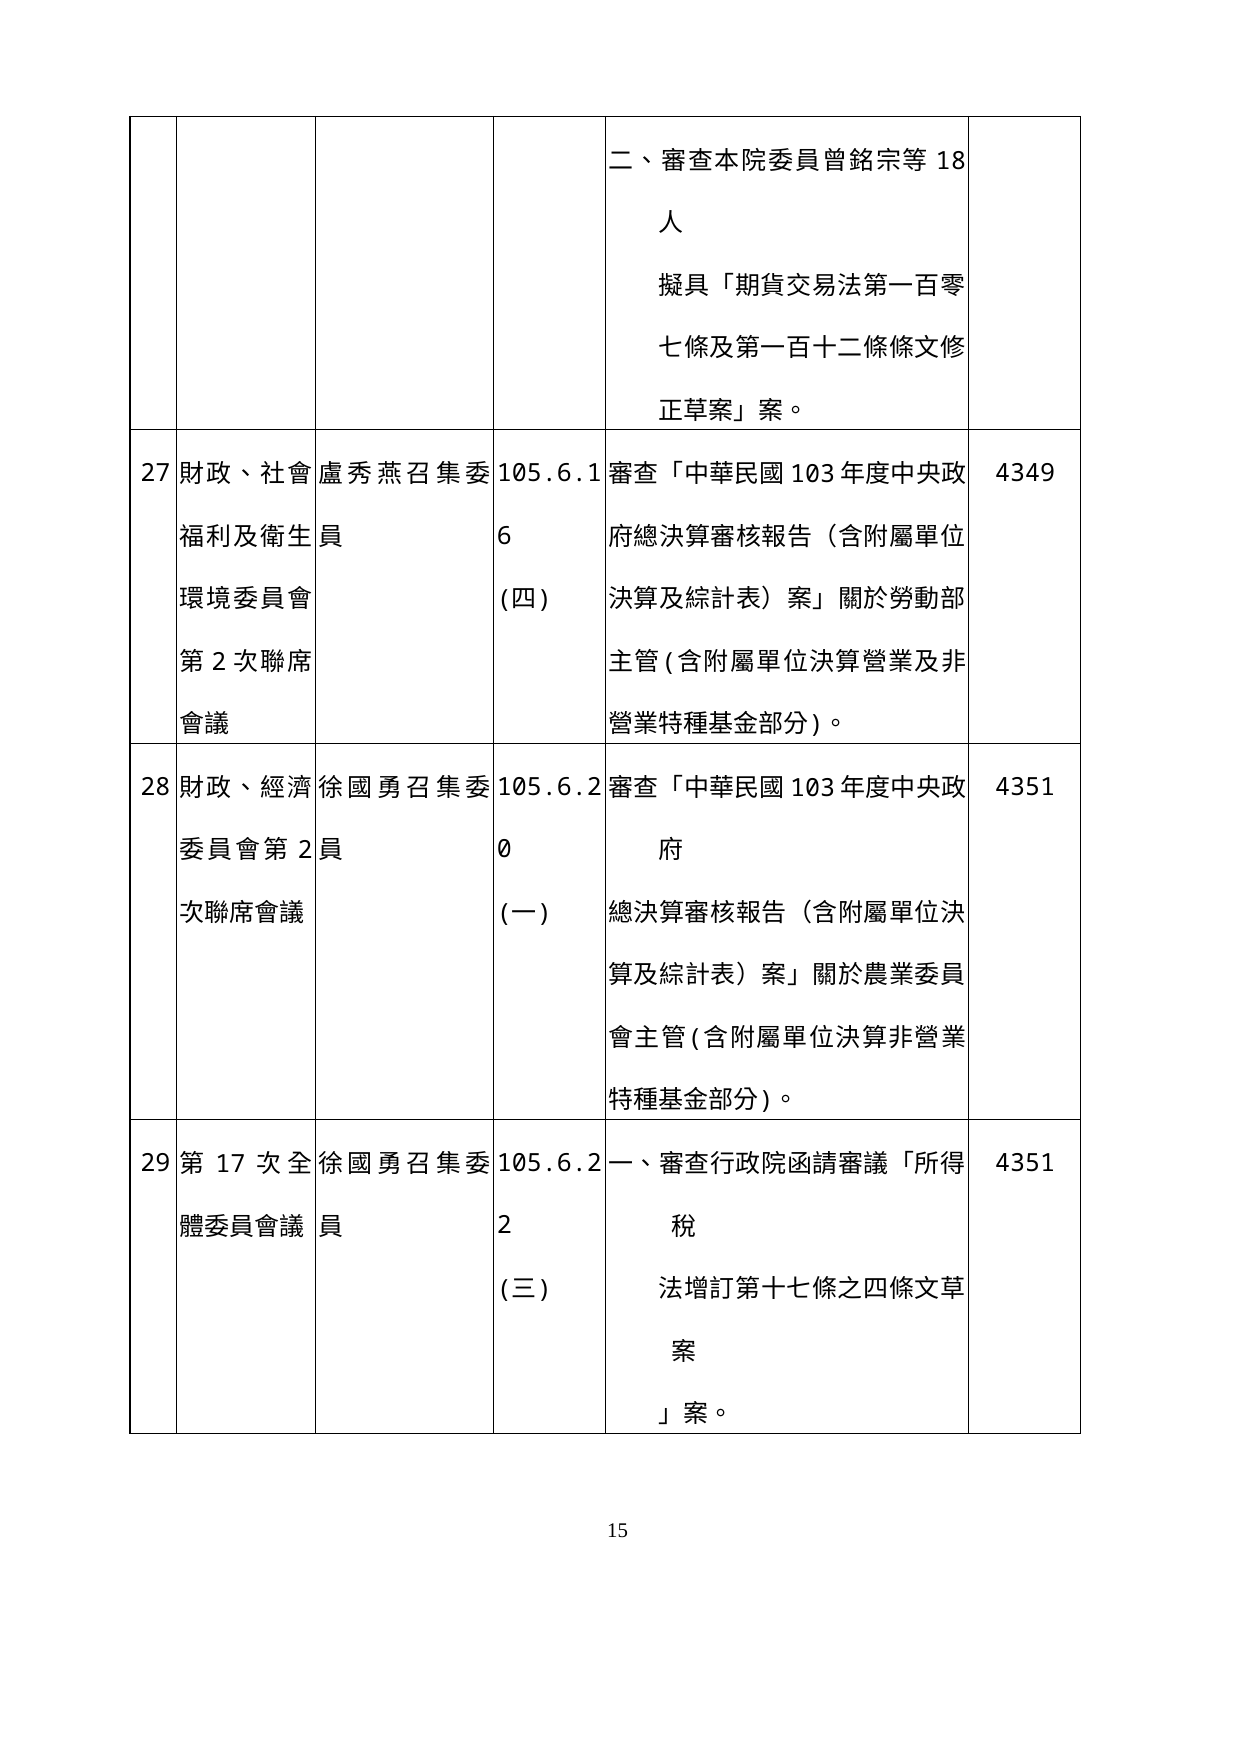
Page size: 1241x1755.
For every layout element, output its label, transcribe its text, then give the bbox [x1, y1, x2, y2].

table_cell [131, 430, 176, 743]
table_cell [131, 1120, 176, 1432]
table_cell 4349 [969, 430, 1080, 743]
table_cell 審查「中華民國103年度中央政府 總決算審核報告（含附屬單位決算及綜計表）案」關於農業委員會主管(含附屬單位決算非營業特種基金部分)。 [606, 744, 968, 1119]
table_cell 4351 [969, 1120, 1080, 1432]
table_cell 徐國勇召集委員 [316, 744, 493, 1119]
table_cell [316, 117, 493, 429]
table_cell 105.6.16 (四) [494, 430, 605, 743]
table_cell 105.6.20 (一) [494, 744, 605, 1119]
table_cell 審查「中華民國103年度中央政府總決算審核報告（含附屬單位決算及綜計表）案」關於勞動部主管(含附屬單位決算營業及非營業特種基金部分)。 [606, 430, 968, 743]
table_cell 一、審查行政院函請審議「所得稅 法增訂第十七條之四條文草案 」案。 [606, 1120, 968, 1432]
table_cell [131, 744, 176, 1119]
table_cell 徐國勇召集委員 [316, 1120, 493, 1432]
table_cell [131, 117, 176, 429]
table_cell 105.6.22 (三) [494, 1120, 605, 1432]
table_cell 財政、經濟委員會第2次聯席會議 [177, 744, 315, 1119]
table_cell 財政、社會福利及衛生環境委員會第2次聯席會議 [177, 430, 315, 743]
table_cell 第17次全體委員會議 [177, 1120, 315, 1432]
table_cell 盧秀燕召集委員 [316, 430, 493, 743]
table_cell [177, 117, 315, 429]
table_cell 二、審查本院委員曾銘宗等18人 擬具「期貨交易法第一百零七條及第一百十二條條文修正草案」案。 [606, 117, 968, 429]
table_cell [969, 117, 1080, 429]
table_cell [494, 117, 605, 429]
table_cell 4351 [969, 744, 1080, 1119]
